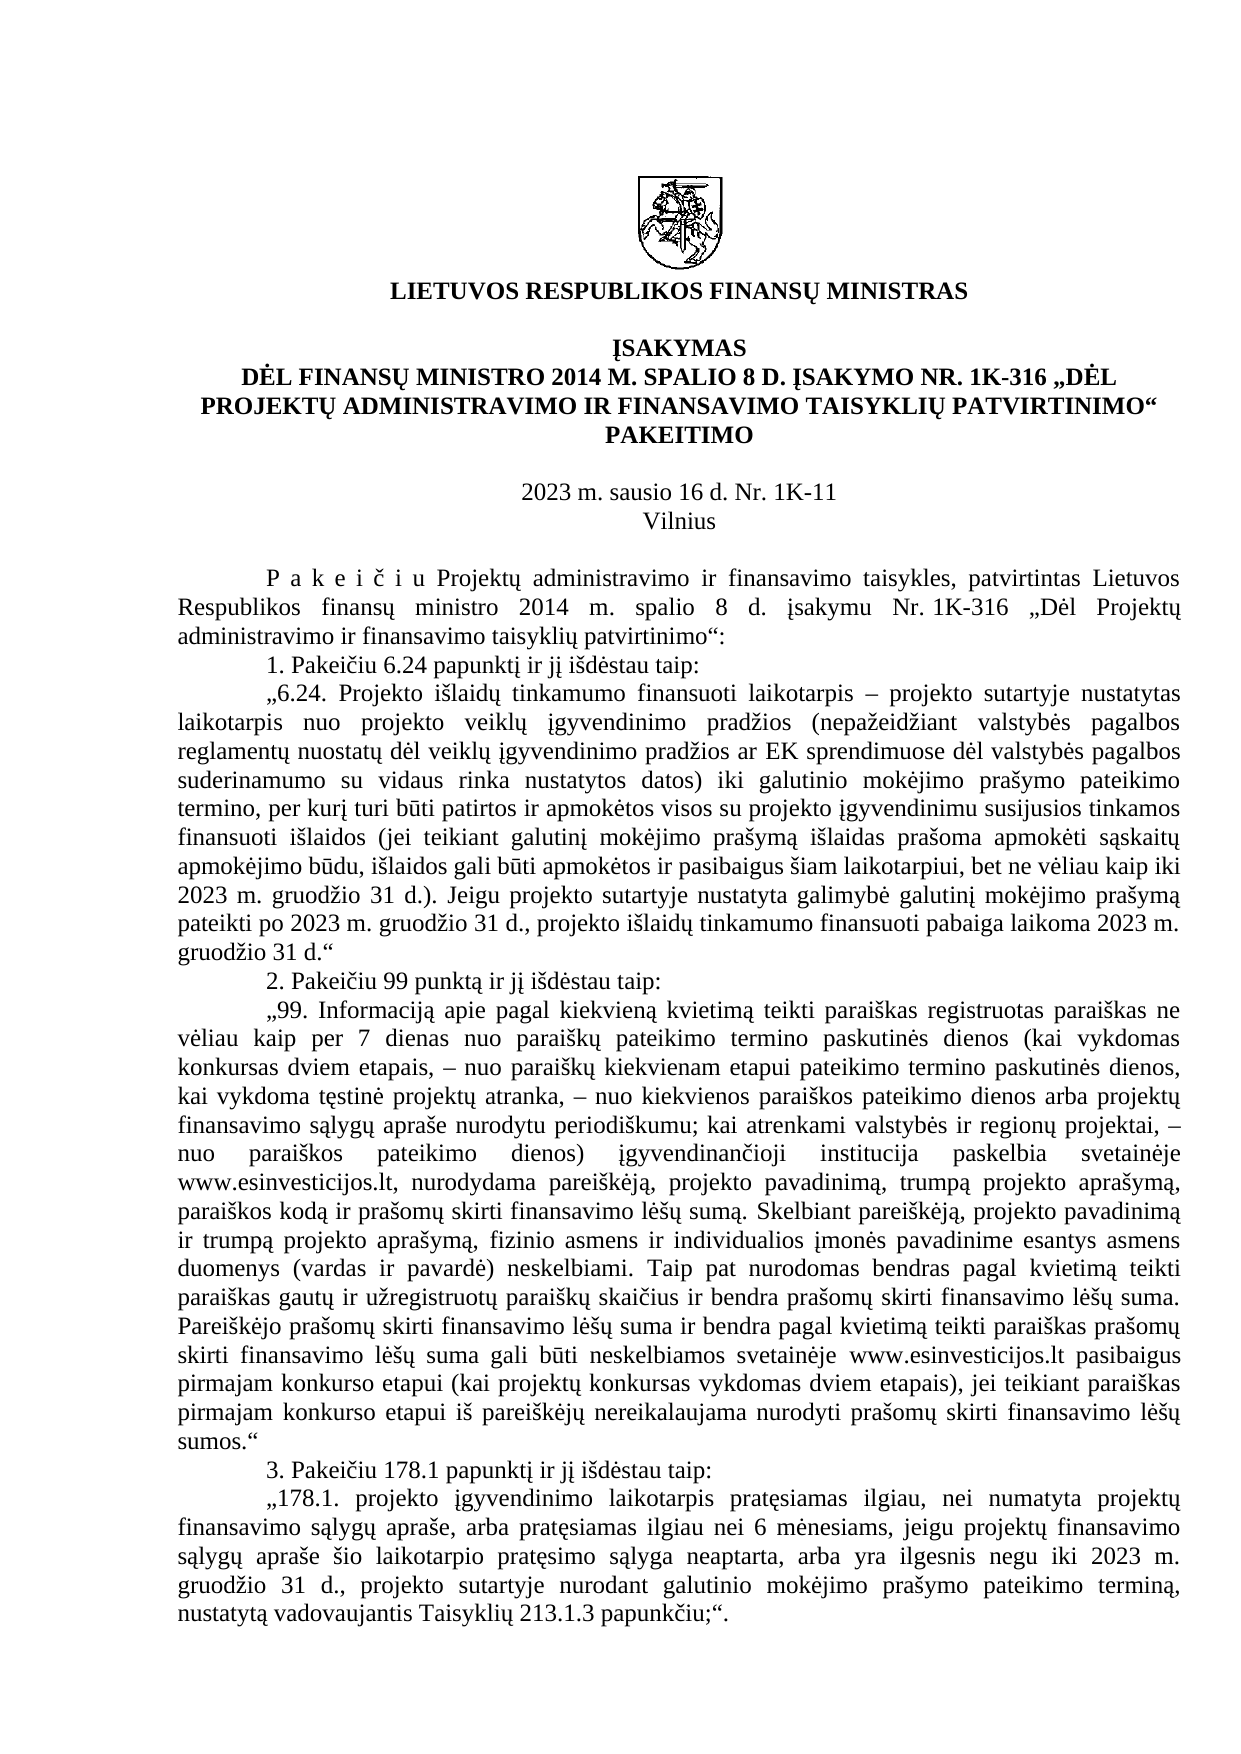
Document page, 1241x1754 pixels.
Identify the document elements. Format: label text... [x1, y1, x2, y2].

text DĖL FINANSŲ MINISTRO 2014 M. SPALIO 8 D. ĮSAKYMO NR. 1K-316 „DĖL PROJEKTŲ ADMINISTRAVIMO IR FINANSAVIMO TAISYKLIŲ PATVIRTINIMO“ PAKEITIMO [177, 362, 1181, 448]
text 2. Pakeičiu 99 punktą ir jį išdėstau taip: [177, 966, 1181, 995]
text „6.24. Projekto išlaidų tinkamumo finansuoti laikotarpis – projekto sutartyje nustatytas laikotarpis nuo projekto veiklų įgyvendinimo pradžios (nepažeidžiant valstybės pagalbos reglamentų nuostatų dėl veiklų įgyvendinimo pradžios ar EK sprendimuose dėl valstybės pagalbos suderinamumo su vidaus rinka nustatytos datos) iki galutinio mokėjimo prašymo pateikimo termino, per kurį turi būti patirtos ir apmokėtos visos su projekto įgyvendinimu susijusios tinkamos finansuoti išlaidos (jei teikiant galutinį mokėjimo prašymą išlaidas prašoma apmokėti sąskaitų apmokėjimo būdu, išlaidos gali būti apmokėtos ir pasibaigus šiam laikotarpiui, bet ne vėliau kaip iki 2023 m. gruodžio 31 d.). Jeigu projekto sutartyje nustatyta galimybė galutinį mokėjimo prašymą pateikti po 2023 m. gruodžio 31 d., projekto išlaidų tinkamumo finansuoti pabaiga laikoma 2023 m. gruodžio 31 d.“ [177, 678, 1181, 966]
text Pakeičiu Projektų administravimo ir finansavimo taisykles, patvirtintas Lietuvos Respublikos finansų ministro 2014 m. spalio 8 d. įsakymu Nr. 1K-316 „Dėl Projektų administravimo ir finansavimo taisyklių patvirtinimo“: [177, 563, 1181, 650]
text 3. Pakeičiu 178.1 papunktį ir jį išdėstau taip: [177, 1455, 1181, 1483]
text 1. Pakeičiu 6.24 papunktį ir jį išdėstau taip: [177, 650, 1181, 678]
text „99. Informaciją apie pagal kiekvieną kvietimą teikti paraiškas registruotas paraiškas ne vėliau kaip per 7 dienas nuo paraiškų pateikimo termino paskutinės dienos (kai vykdomas konkursas dviem etapais, – nuo paraiškų kiekvienam etapui pateikimo termino paskutinės dienos, kai vykdoma tęstinė projektų atranka, – nuo kiekvienos paraiškos pateikimo dienos arba projektų finansavimo sąlygų apraše nurodytu periodiškumu; kai atrenkami valstybės ir regionų projektai, – nuo paraiškos pateikimo dienos) įgyvendinančioji institucija paskelbia svetainėje www.esinvesticijos.lt, nurodydama pareiškėją, projekto pavadinimą, trumpą projekto aprašymą, paraiškos kodą ir prašomų skirti finansavimo lėšų sumą. Skelbiant pareiškėją, projekto pavadinimą ir trumpą projekto aprašymą, fizinio asmens ir individualios įmonės pavadinime esantys asmens duomenys (vardas ir pavardė) neskelbiami. Taip pat nurodomas bendras pagal kvietimą teikti paraiškas gautų ir užregistruotų paraiškų skaičius ir bendra prašomų skirti finansavimo lėšų suma. Pareiškėjo prašomų skirti finansavimo lėšų suma ir bendra pagal kvietimą teikti paraiškas prašomų skirti finansavimo lėšų suma gali būti neskelbiamos svetainėje www.esinvesticijos.lt pasibaigus pirmajam konkurso etapui (kai projektų konkursas vykdomas dviem etapais), jei teikiant paraiškas pirmajam konkurso etapui iš pareiškėjų nereikalaujama nurodyti prašomų skirti finansavimo lėšų sumos.“ [177, 995, 1181, 1455]
text 2023 m. sausio 16 d. Nr. 1K-11 [177, 477, 1181, 506]
text „178.1. projekto įgyvendinimo laikotarpis pratęsiamas ilgiau, nei numatyta projektų finansavimo sąlygų apraše, arba pratęsiamas ilgiau nei 6 mėnesiams, jeigu projektų finansavimo sąlygų apraše šio laikotarpio pratęsimo sąlyga neaptarta, arba yra ilgesnis negu iki 2023 m. gruodžio 31 d., projekto sutartyje nurodant galutinio mokėjimo prašymo pateikimo terminą, nustatytą vadovaujantis Taisyklių 213.1.3 papunkčiu;“. [177, 1483, 1181, 1627]
text Vilnius [177, 506, 1181, 535]
text ĮSAKYMAS [177, 333, 1181, 362]
text LIETUVOS RESPUBLIKOS FINANSŲ MINISTRAS [177, 276, 1181, 305]
